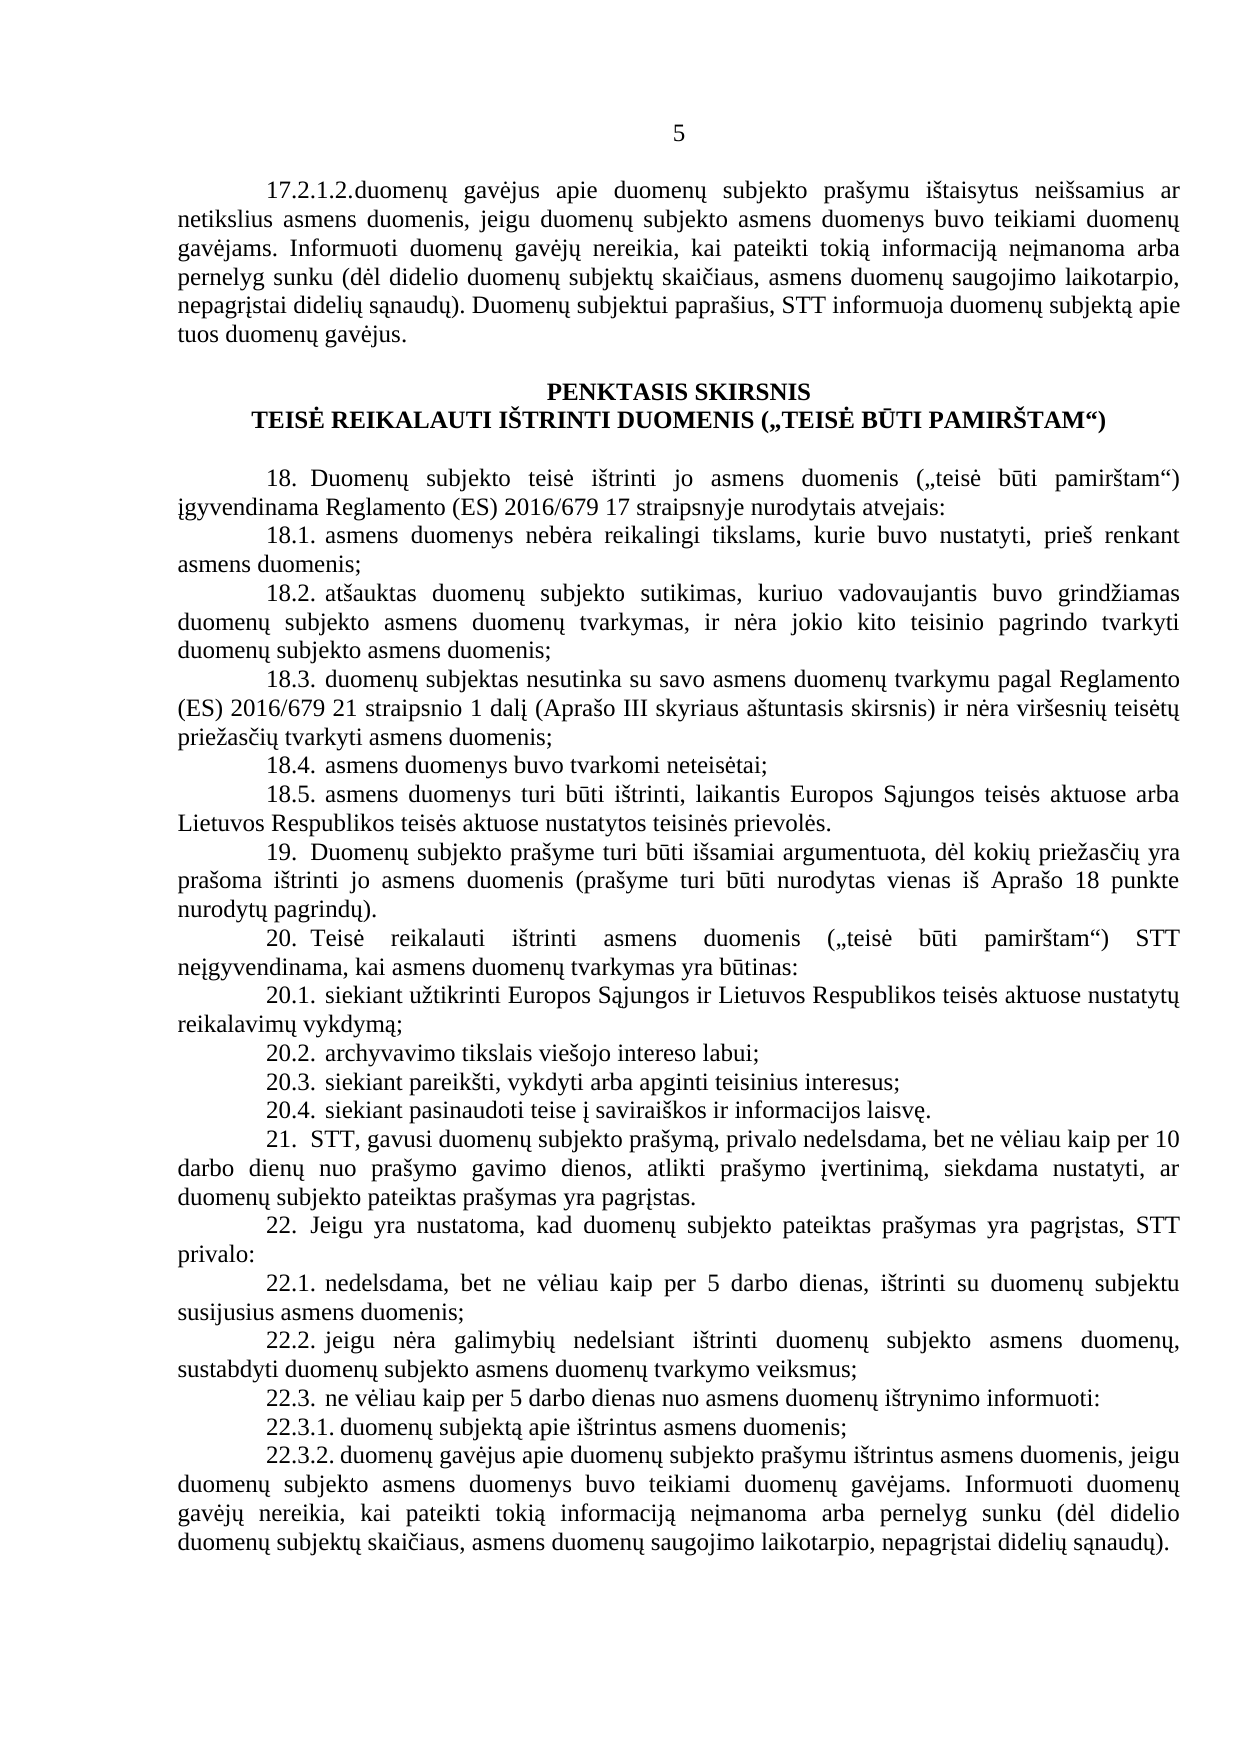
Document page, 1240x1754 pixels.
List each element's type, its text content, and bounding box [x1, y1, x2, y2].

text 22.3. ne vėliau kaip per 5 darbo dienas nuo asmens duomenų ištrynimo informuoti: [177, 1383, 1181, 1412]
text 22.3.2. duomenų gavėjus apie duomenų subjekto prašymu ištrintus asmens duomenis, jeigu duomenų subjekto asmens duomenys buvo teikiami duomenų gavėjams. Informuoti duomenų gavėjų nereikia, kai pateikti tokią informaciją neįmanoma arba pernelyg sunku (dėl didelio duomenų subjektų skaičiaus, asmens duomenų saugojimo laikotarpio, nepagrįstai didelių sąnaudų). [177, 1441, 1181, 1556]
text 18.1. asmens duomenys nebėra reikalingi tikslams, kurie buvo nustatyti, prieš renkant asmens duomenis; [177, 521, 1181, 578]
text 22.3.1. duomenų subjektą apie ištrintus asmens duomenis; [177, 1412, 1181, 1441]
text 18.3. duomenų subjektas nesutinka su savo asmens duomenų tvarkymu pagal Reglamento (ES) 2016/679 21 straipsnio 1 dalį (Aprašo III skyriaus aštuntasis skirsnis) ir nėra viršesnių teisėtų priežasčių tvarkyti asmens duomenis; [177, 664, 1181, 751]
text 21. STT, gavusi duomenų subjekto prašymą, privalo nedelsdama, bet ne vėliau kaip per 10 darbo dienų nuo prašymo gavimo dienos, atlikti prašymo įvertinimą, siekdama nustatyti, ar duomenų subjekto pateiktas prašymas yra pagrįstas. [177, 1124, 1181, 1211]
text 22. Jeigu yra nustatoma, kad duomenų subjekto pateiktas prašymas yra pagrįstas, STT privalo: [177, 1211, 1181, 1268]
text 19. Duomenų subjekto prašyme turi būti išsamiai argumentuota, dėl kokių priežasčių yra prašoma ištrinti jo asmens duomenis (prašyme turi būti nurodytas vienas iš Aprašo 18 punkte nurodytų pagrindų). [177, 837, 1181, 923]
text 20. Teisė reikalauti ištrinti asmens duomenis („teisė būti pamirštam“) STT neįgyvendinama, kai asmens duomenų tvarkymas yra būtinas: [177, 923, 1181, 981]
text 17.2.1.2. duomenų gavėjus apie duomenų subjekto prašymu ištaisytus neišsamius ar netikslius asmens duomenis, jeigu duomenų subjekto asmens duomenys buvo teikiami duomenų gavėjams. Informuoti duomenų gavėjų nereikia, kai pateikti tokią informaciją neįmanoma arba pernelyg sunku (dėl didelio duomenų subjektų skaičiaus, asmens duomenų saugojimo laikotarpio, nepagrįstai didelių sąnaudų). Duomenų subjektui paprašius, STT informuoja duomenų subjektą apie tuos duomenų gavėjus. [177, 176, 1181, 348]
text 20.3. siekiant pareikšti, vykdyti arba apginti teisinius interesus; [177, 1067, 1181, 1096]
text 18.5. asmens duomenys turi būti ištrinti, laikantis Europos Sąjungos teisės aktuose arba Lietuvos Respublikos teisės aktuose nustatytos teisinės prievolės. [177, 779, 1181, 837]
text 20.4. siekiant pasinaudoti teise į saviraiškos ir informacijos laisvę. [177, 1096, 1181, 1124]
text TEISĖ REIKALAUTI IŠTRINTI DUOMENIS („TEISĖ BŪTI PAMIRŠTAM“) [177, 406, 1181, 434]
text 22.1. nedelsdama, bet ne vėliau kaip per 5 darbo dienas, ištrinti su duomenų subjektu susijusius asmens duomenis; [177, 1268, 1181, 1326]
text 18.2. atšauktas duomenų subjekto sutikimas, kuriuo vadovaujantis buvo grindžiamas duomenų subjekto asmens duomenų tvarkymas, ir nėra jokio kito teisinio pagrindo tvarkyti duomenų subjekto asmens duomenis; [177, 578, 1181, 664]
text 18.4. asmens duomenys buvo tvarkomi neteisėtai; [177, 751, 1181, 779]
text 22.2. jeigu nėra galimybių nedelsiant ištrinti duomenų subjekto asmens duomenų, sustabdyti duomenų subjekto asmens duomenų tvarkymo veiksmus; [177, 1326, 1181, 1383]
text PENKTASIS SKIRSNIS [177, 377, 1181, 406]
text 18. Duomenų subjekto teisė ištrinti jo asmens duomenis („teisė būti pamirštam“) įgyvendinama Reglamento (ES) 2016/679 17 straipsnyje nurodytais atvejais: [177, 463, 1181, 521]
text 20.1. siekiant užtikrinti Europos Sąjungos ir Lietuvos Respublikos teisės aktuose nustatytų reikalavimų vykdymą; [177, 981, 1181, 1038]
text 20.2. archyvavimo tikslais viešojo intereso labui; [177, 1038, 1181, 1067]
